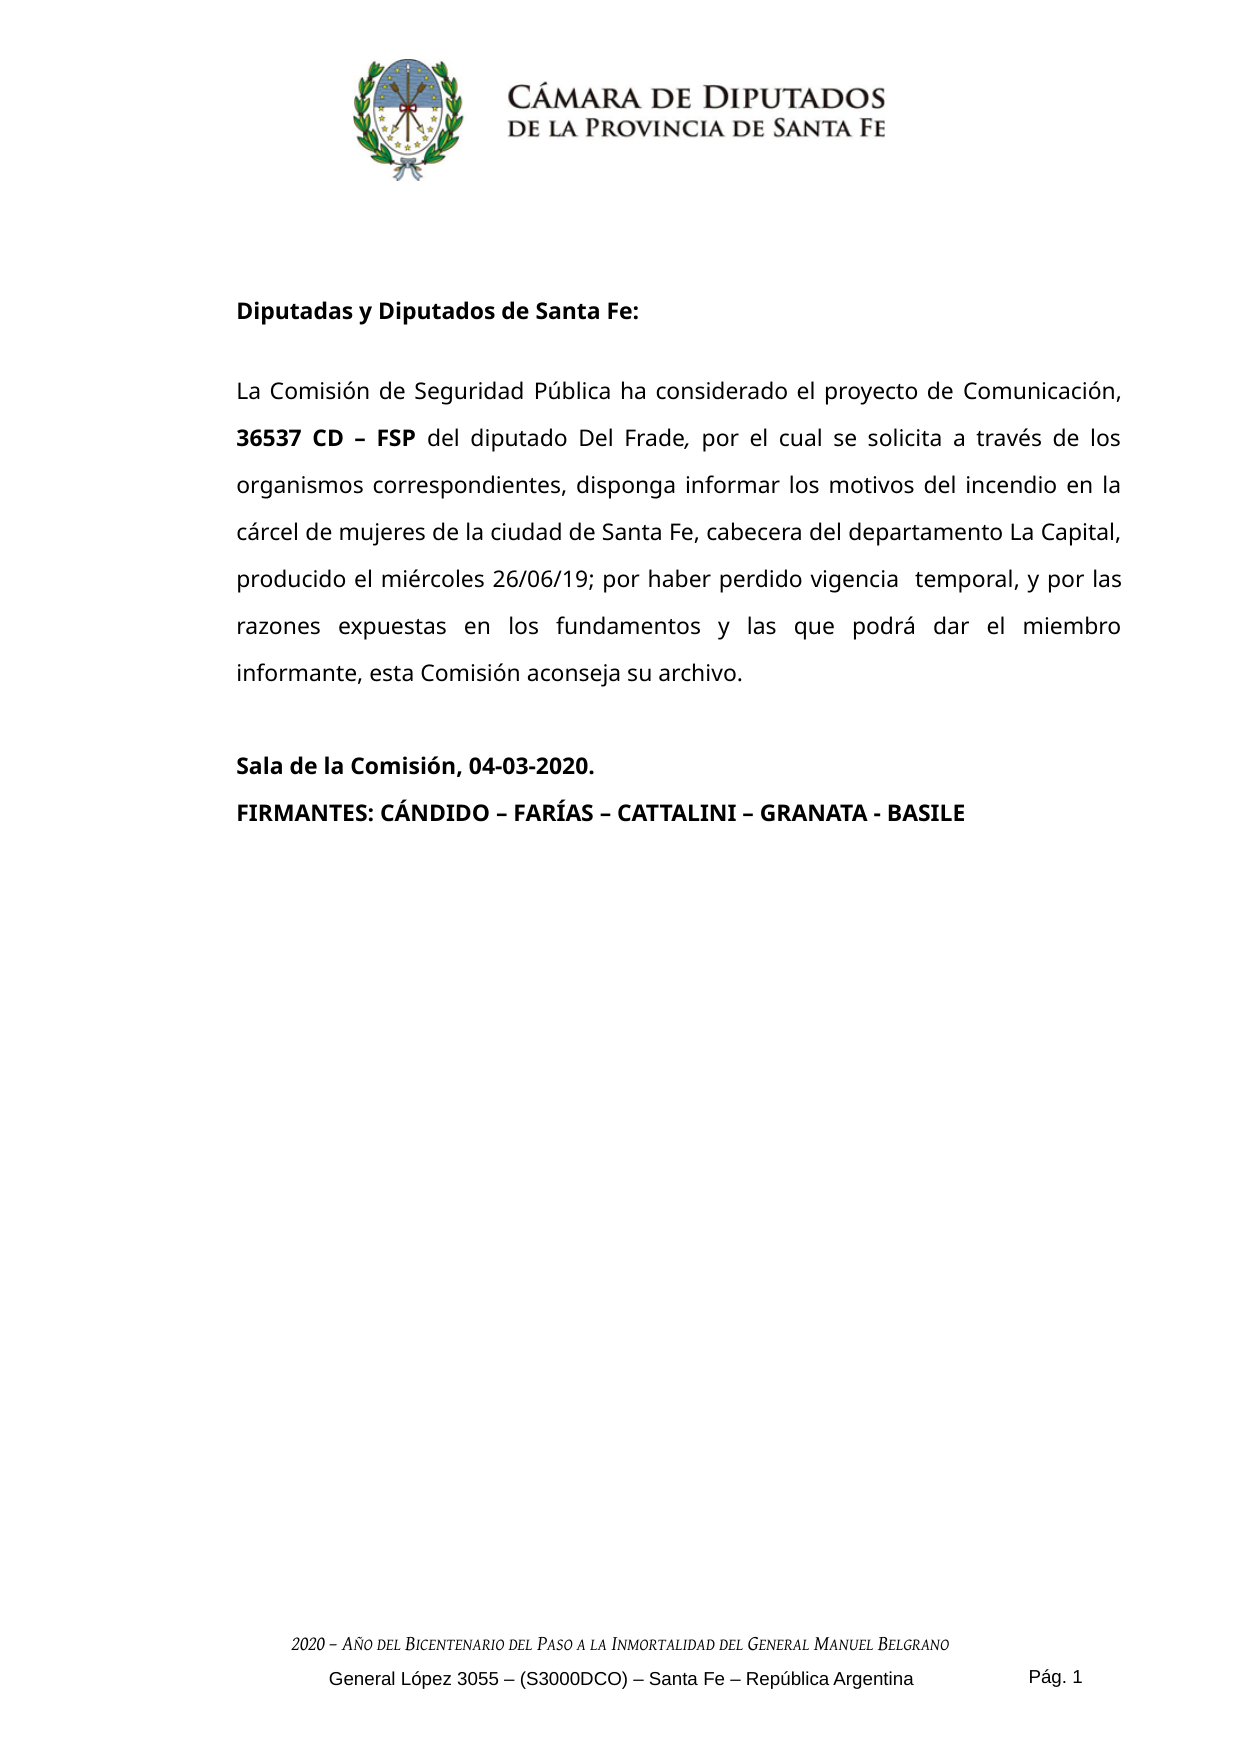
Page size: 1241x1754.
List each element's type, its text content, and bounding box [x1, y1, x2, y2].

text Diputadas y Diputados de Santa Fe: [236, 295, 1122, 326]
text FIRMANTES: CÁNDIDO – FARÍAS – CATTALINI – GRANATA - BASILE [236, 797, 1122, 828]
text Sala de la Comisión, 04-03-2020. [236, 750, 1122, 782]
text La Comisión de Seguridad Pública ha considerado el proyecto de Comunicación, 36537 CD – FSP del diputado Del Frade, por el cual se solicita a través de los organismos correspondientes, disponga informar los motivos del incendio en la cárcel de mujeres de la ciudad de Santa Fe, cabecera del departamento La Capital, producido el miércoles 26/06/19; por haber perdido vigencia temporal, y por las razones expuestas en los fundamentos y las que podrá dar el miembro informante, esta Comisión aconseja su archivo. [236, 375, 1122, 688]
